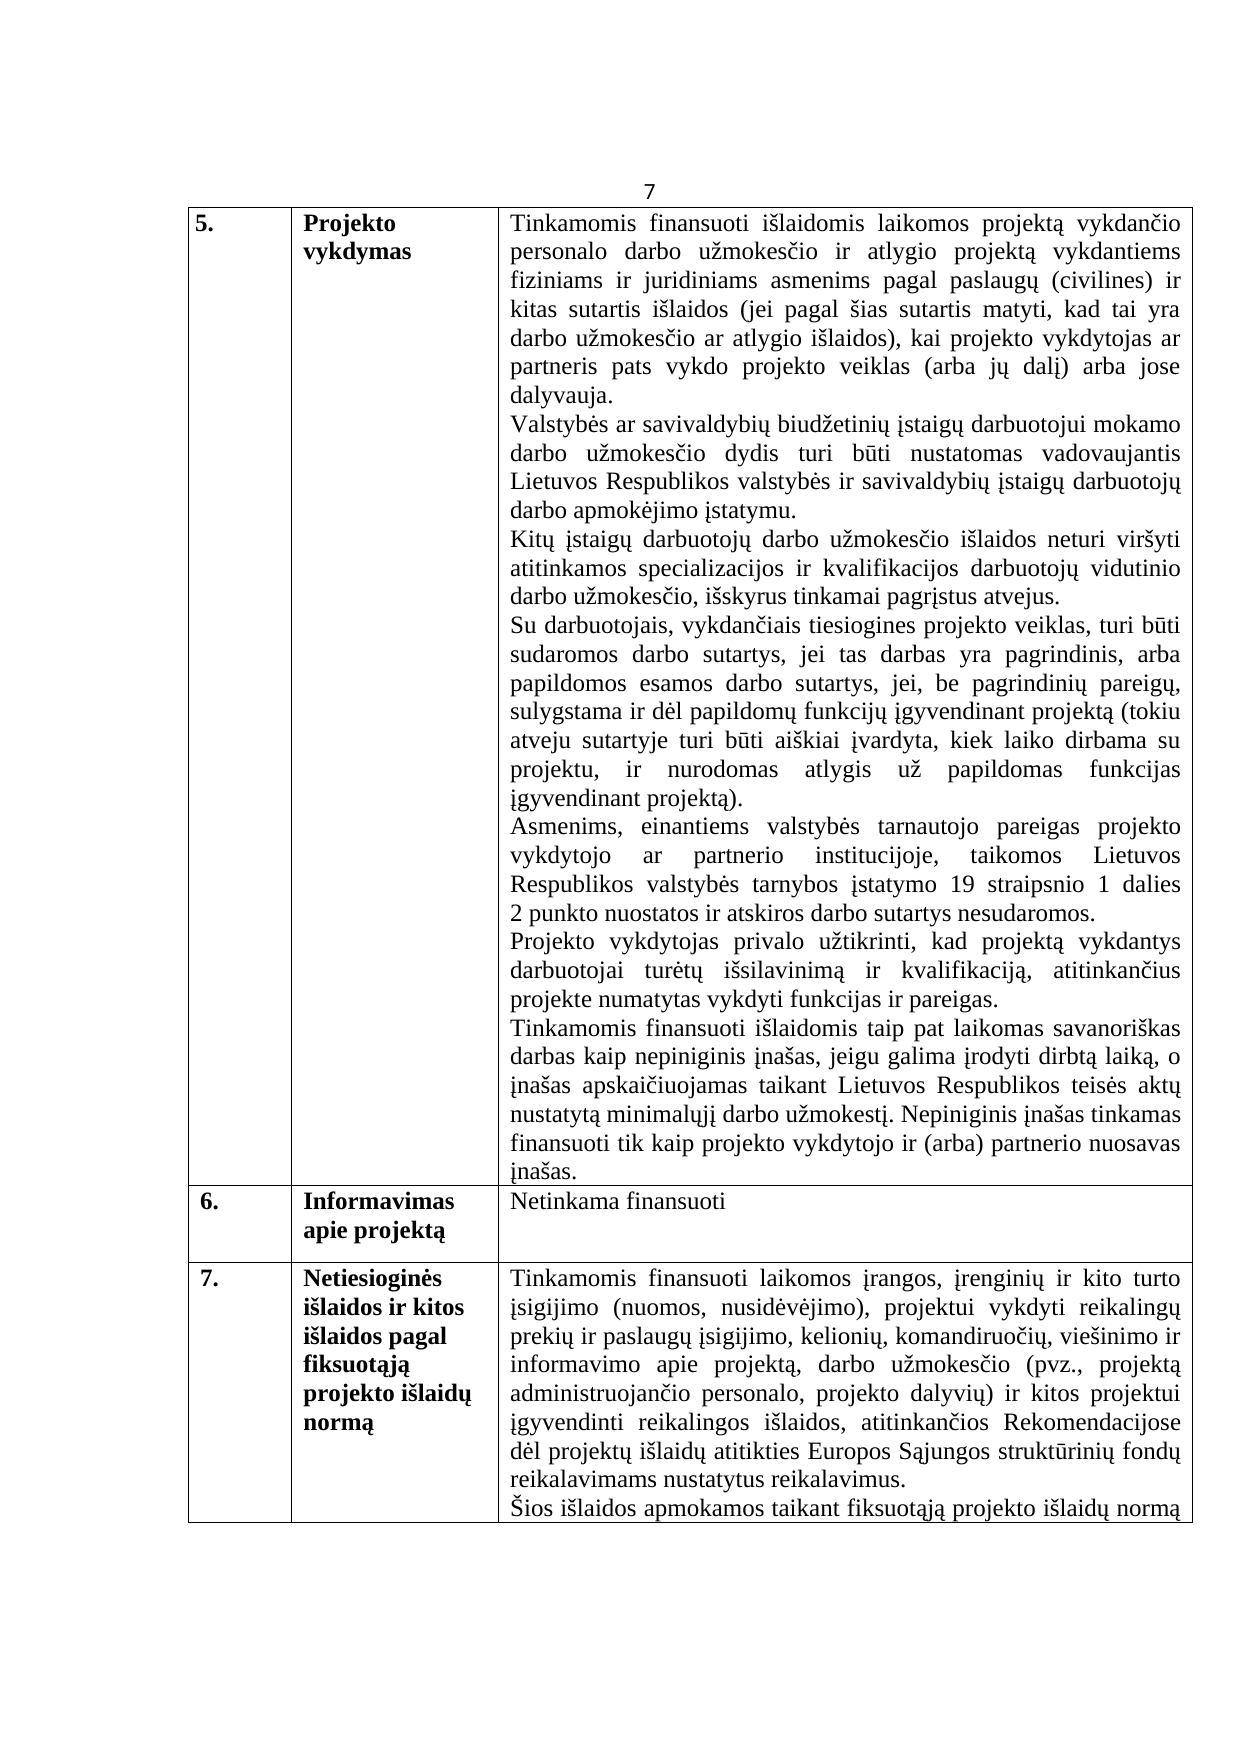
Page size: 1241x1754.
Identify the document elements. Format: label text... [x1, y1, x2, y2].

table_cell Tinkamomis finansuoti laikomos įrangos, įrenginių ir kito turto įsigijimo (nuomos, nusidėvėjimo), projektui vykdyti reikalingų prekių ir paslaugų įsigijimo, kelionių, komandiruočių, viešinimo ir informavimo apie projektą, darbo užmokesčio (pvz., projektą administruojančio personalo, projekto dalyvių) ir kitos projektui įgyvendinti reikalingos išlaidos, atitinkančios Rekomendacijose dėl projektų išlaidų atitikties Europos Sąjungos struktūrinių fondų reikalavimams nustatytus reikalavimus. Šios išlaidos apmokamos taikant fiksuotąją projekto išlaidų normą [499, 1263, 1192, 1522]
table_cell 5. [189, 208, 291, 1185]
table_cell Projekto vykdymas [292, 208, 498, 1185]
table_cell 6. [189, 1186, 291, 1262]
table_cell Netiesioginės išlaidos ir kitos išlaidos pagal fiksuotąją projekto išlaidų normą [292, 1263, 498, 1522]
table_cell 7. [189, 1263, 291, 1522]
table_cell Netinkama finansuoti [499, 1186, 1192, 1262]
table_cell Informavimas apie projektą [292, 1186, 498, 1262]
table_cell Tinkamomis finansuoti išlaidomis laikomos projektą vykdančio personalo darbo užmokesčio ir atlygio projektą vykdantiems fiziniams ir juridiniams asmenims pagal paslaugų (civilines) ir kitas sutartis išlaidos (jei pagal šias sutartis matyti, kad tai yra darbo užmokesčio ar atlygio išlaidos), kai projekto vykdytojas ar partneris pats vykdo projekto veiklas (arba jų dalį) arba jose dalyvauja. Valstybės ar savivaldybių biudžetinių įstaigų darbuotojui mokamo darbo užmokesčio dydis turi būti nustatomas vadovaujantis Lietuvos Respublikos valstybės ir savivaldybių įstaigų darbuotojų darbo apmokėjimo įstatymu. Kitų įstaigų darbuotojų darbo užmokesčio išlaidos neturi viršyti atitinkamos specializacijos ir kvalifikacijos darbuotojų vidutinio darbo užmokesčio, išskyrus tinkamai pagrįstus atvejus. Su darbuotojais, vykdančiais tiesiogines projekto veiklas, turi būti sudaromos darbo sutartys, jei tas darbas yra pagrindinis, arba papildomos esamos darbo sutartys, jei, be pagrindinių pareigų, sulygstama ir dėl papildomų funkcijų įgyvendinant projektą (tokiu atveju sutartyje turi būti aiškiai įvardyta, kiek laiko dirbama su projektu, ir nurodomas atlygis už papildomas funkcijas įgyvendinant projektą). Asmenims, einantiems valstybės tarnautojo pareigas projekto vykdytojo ar partnerio institucijoje, taikomos Lietuvos Respublikos valstybės tarnybos įstatymo 19 straipsnio 1 dalies 2 punkto nuostatos ir atskiros darbo sutartys nesudaromos. Projekto vykdytojas privalo užtikrinti, kad projektą vykdantys darbuotojai turėtų išsilavinimą ir kvalifikaciją, atitinkančius projekte numatytas vykdyti funkcijas ir pareigas. Tinkamomis finansuoti išlaidomis taip pat laikomas savanoriškas darbas kaip nepiniginis įnašas, jeigu galima įrodyti dirbtą laiką, o įnašas apskaičiuojamas taikant Lietuvos Respublikos teisės aktų nustatytą minimalųjį darbo užmokestį. Nepiniginis įnašas tinkamas finansuoti tik kaip projekto vykdytojo ir (arba) partnerio nuosavas įnašas. [499, 208, 1192, 1185]
